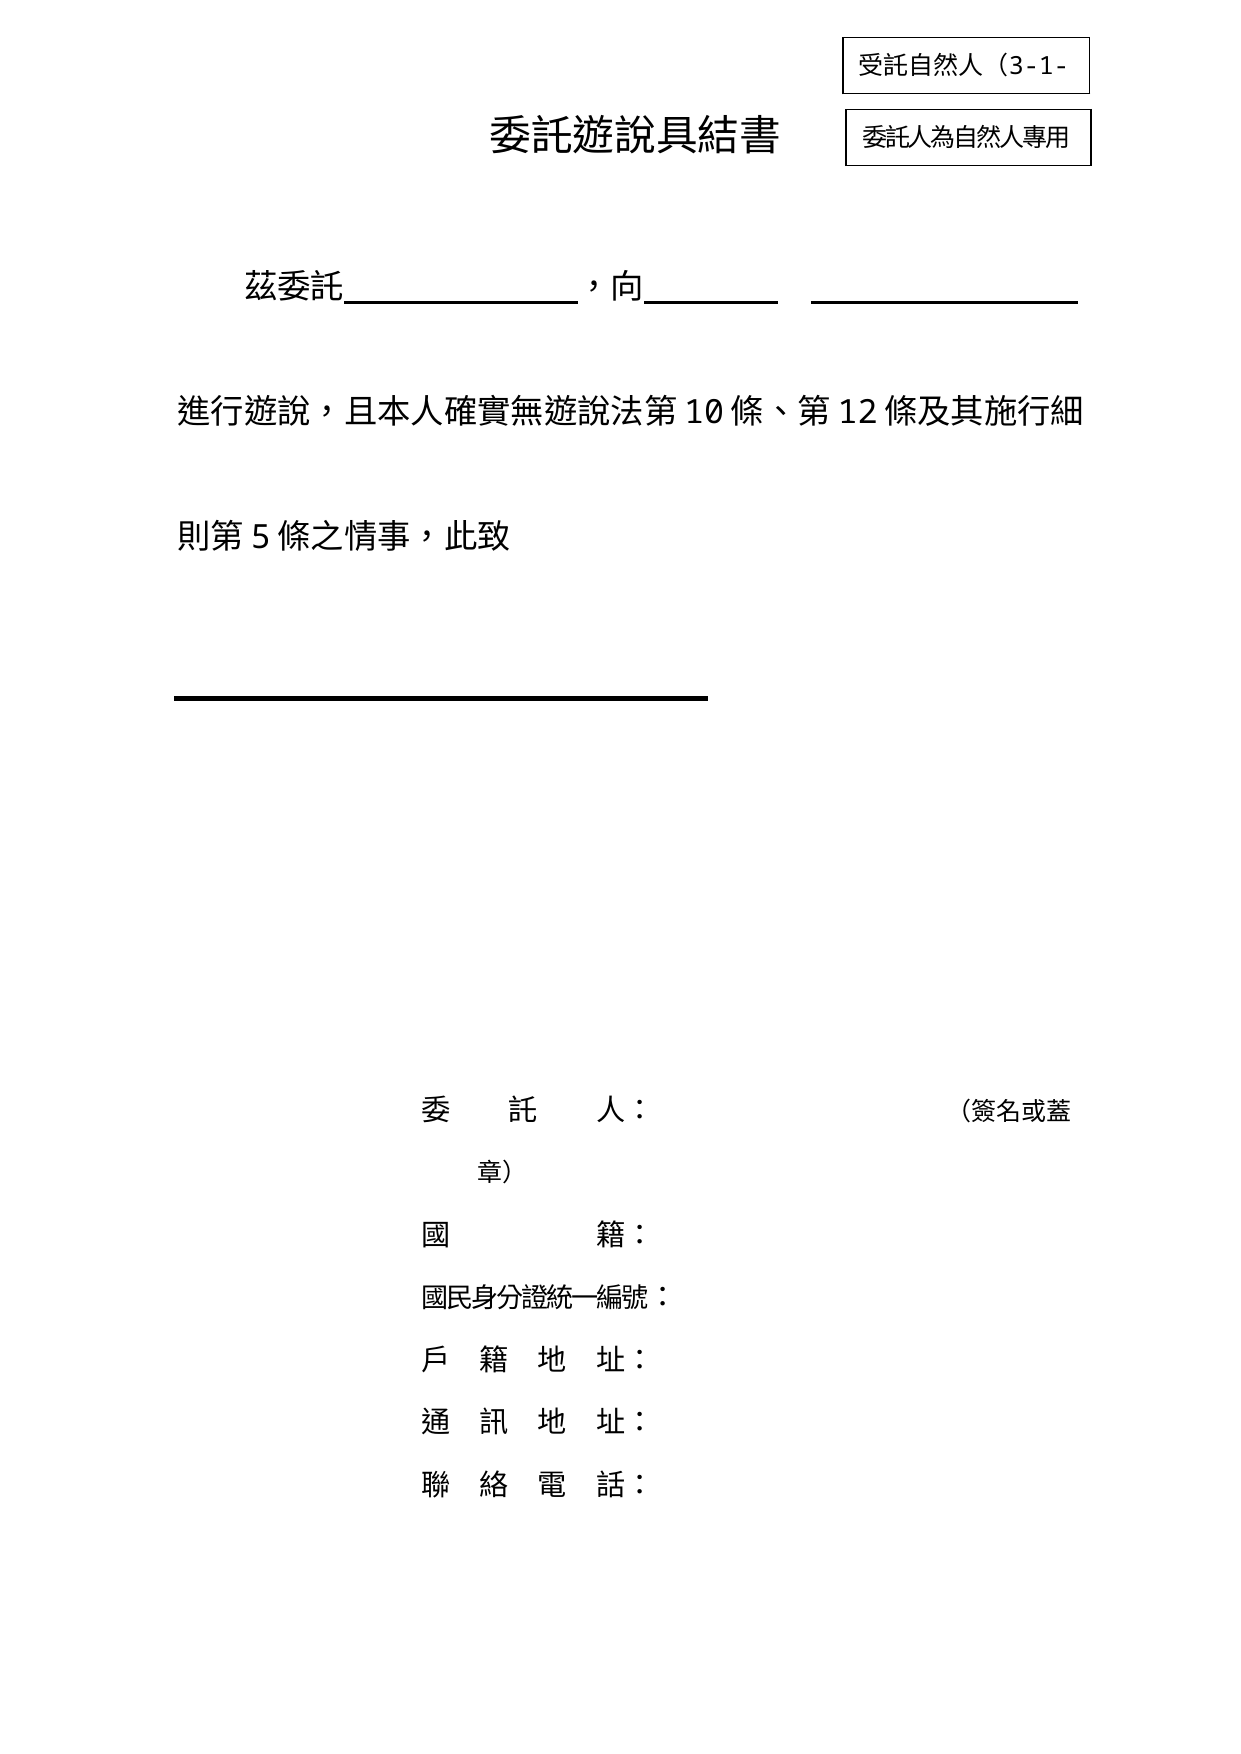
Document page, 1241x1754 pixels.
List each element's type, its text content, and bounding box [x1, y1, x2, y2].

text 通 訊 地 址： [421, 1378, 1092, 1441]
text 委託人為自然人專用 [862, 118, 1075, 154]
text 戶 籍 地 址： [421, 1316, 1092, 1378]
text 聯 絡 電 話： [421, 1441, 1092, 1503]
text 受託自然人（3-1-1） [859, 46, 1074, 85]
text 委託遊說具結書 [844, 38, 1089, 93]
text 國民身分證統一編號： [421, 1253, 1092, 1316]
text 委託遊說具結書 [177, 91, 1092, 153]
text 茲委託 ，向 進行遊說，且本人確實無遊說法第10條、第12條及其施行細則第5條之情事，此致 [177, 243, 1092, 555]
text 委 託 人： （簽名或蓋章） [421, 1066, 1092, 1191]
text 國 籍： [421, 1191, 1092, 1253]
text 委託遊說具結書 [633, 139, 645, 153]
text 委託遊說具結書 [847, 110, 1090, 165]
